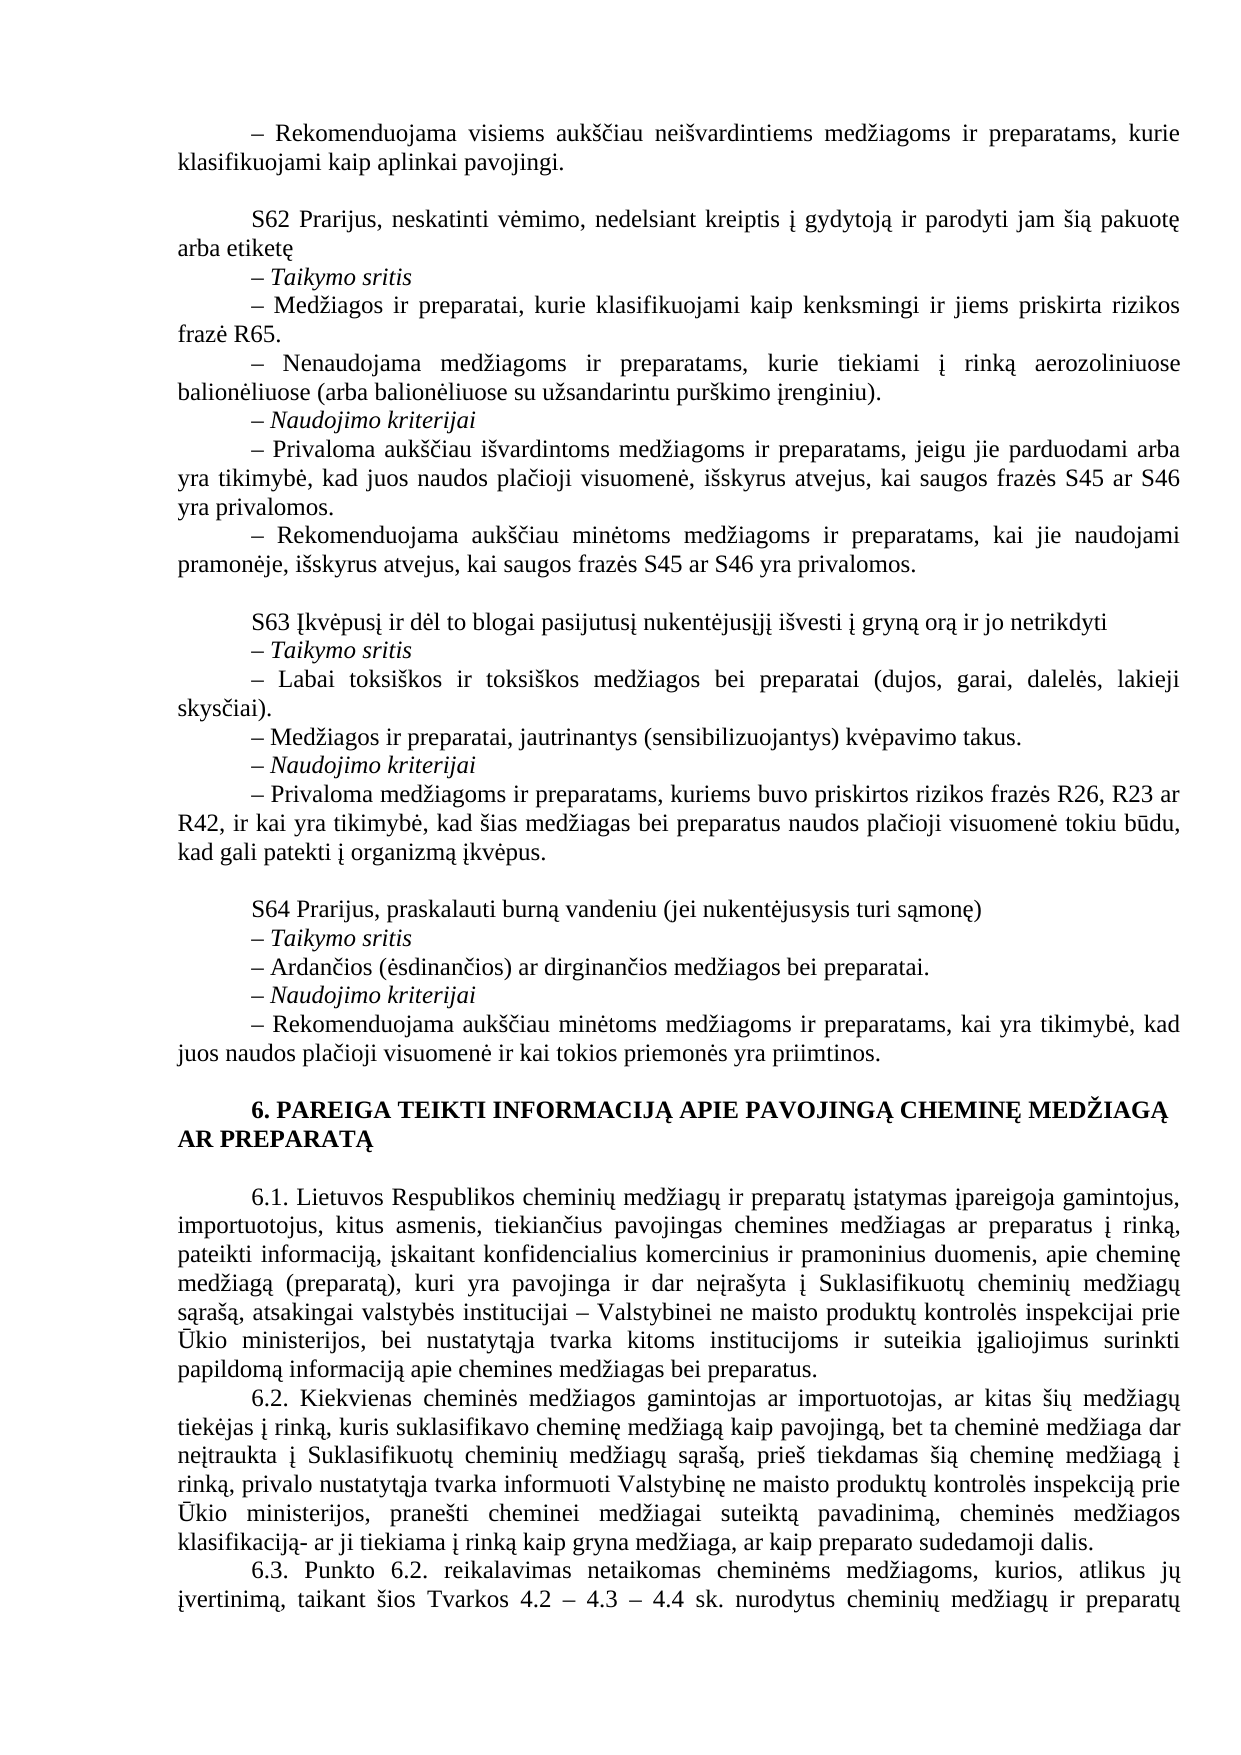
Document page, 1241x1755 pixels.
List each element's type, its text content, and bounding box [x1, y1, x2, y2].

text 6.3. Punkto 6.2. reikalavimas netaikomas cheminėms medžiagoms, kurios, atlikus jų įvertinimą, taikant šios Tvarkos 4.2 – 4.3 – 4.4 sk. nurodytus cheminių medžiagų ir preparatų [177, 1556, 1181, 1613]
text – Medžiagos ir preparatai, kurie klasifikuojami kaip kenksmingi ir jiems priskirta rizikos frazė R65. [177, 291, 1181, 348]
text – Nenaudojama medžiagoms ir preparatams, kurie tiekiami į rinką aerozoliniuose balionėliuose (arba balionėliuose su užsandarintu purškimo įrenginiu). [177, 348, 1181, 406]
text – Naudojimo kriterijai [177, 751, 1181, 779]
text – Taikymo sritis [177, 262, 1181, 291]
text – Privaloma aukščiau išvardintoms medžiagoms ir preparatams, jeigu jie parduodami arba yra tikimybė, kad juos naudos plačioji visuomenė, išskyrus atvejus, kai saugos frazės S45 ar S46 yra privalomos. [177, 434, 1181, 521]
text – Taikymo sritis [177, 636, 1181, 664]
text – Labai toksiškos ir toksiškos medžiagos bei preparatai (dujos, garai, dalelės, lakieji skysčiai). [177, 664, 1181, 722]
text – Medžiagos ir preparatai, jautrinantys (sensibilizuojantys) kvėpavimo takus. [177, 722, 1181, 751]
text – Rekomenduojama visiems aukščiau neišvardintiems medžiagoms ir preparatams, kurie klasifikuojami kaip aplinkai pavojingi. [177, 118, 1181, 176]
text – Rekomenduojama aukščiau minėtoms medžiagoms ir preparatams, kai yra tikimybė, kad juos naudos plačioji visuomenė ir kai tokios priemonės yra priimtinos. [177, 1009, 1181, 1067]
text – Ardančios (ėsdinančios) ar dirginančios medžiagos bei preparatai. [177, 952, 1181, 981]
text 6.1. Lietuvos Respublikos cheminių medžiagų ir preparatų įstatymas įpareigoja gamintojus, importuotojus, kitus asmenis, tiekiančius pavojingas chemines medžiagas ar preparatus į rinką, pateikti informaciją, įskaitant konfidencialius komercinius ir pramoninius duomenis, apie cheminę medžiagą (preparatą), kuri yra pavojinga ir dar neįrašyta į Suklasifikuotų cheminių medžiagų sąrašą, atsakingai valstybės institucijai – Valstybinei ne maisto produktų kontrolės inspekcijai prie Ūkio ministerijos, bei nustatytąja tvarka kitoms institucijoms ir suteikia įgaliojimus surinkti papildomą informaciją apie chemines medžiagas bei preparatus. [177, 1182, 1181, 1383]
text S64 Prarijus, praskalauti burną vandeniu (jei nukentėjusysis turi sąmonę) [177, 894, 1181, 923]
text 6. PAREIGA TEIKTI INFORMACIJĄ APIE PAVOJINGĄ CHEMINĘ MEDŽIAGĄ AR PREPARATĄ [177, 1096, 1181, 1153]
text 6.2. Kiekvienas cheminės medžiagos gamintojas ar importuotojas, ar kitas šių medžiagų tiekėjas į rinką, kuris suklasifikavo cheminę medžiagą kaip pavojingą, bet ta cheminė medžiaga dar neįtraukta į Suklasifikuotų cheminių medžiagų sąrašą, prieš tiekdamas šią cheminę medžiagą į rinką, privalo nustatytąja tvarka informuoti Valstybinę ne maisto produktų kontrolės inspekciją prie Ūkio ministerijos, pranešti cheminei medžiagai suteiktą pavadinimą, cheminės medžiagos klasifikaciją- ar ji tiekiama į rinką kaip gryna medžiaga, ar kaip preparato sudedamoji dalis. [177, 1383, 1181, 1556]
text – Rekomenduojama aukščiau minėtoms medžiagoms ir preparatams, kai jie naudojami pramonėje, išskyrus atvejus, kai saugos frazės S45 ar S46 yra privalomos. [177, 521, 1181, 578]
text S63 Įkvėpusį ir dėl to blogai pasijutusį nukentėjusįjį išvesti į gryną orą ir jo netrikdyti [177, 607, 1181, 636]
text – Privaloma medžiagoms ir preparatams, kuriems buvo priskirtos rizikos frazės R26, R23 ar R42, ir kai yra tikimybė, kad šias medžiagas bei preparatus naudos plačioji visuomenė tokiu būdu, kad gali patekti į organizmą įkvėpus. [177, 779, 1181, 866]
text – Naudojimo kriterijai [177, 406, 1181, 434]
text S62 Prarijus, neskatinti vėmimo, nedelsiant kreiptis į gydytoją ir parodyti jam šią pakuotę arba etiketę [177, 204, 1181, 262]
text – Naudojimo kriterijai [177, 981, 1181, 1009]
text – Taikymo sritis [177, 923, 1181, 952]
